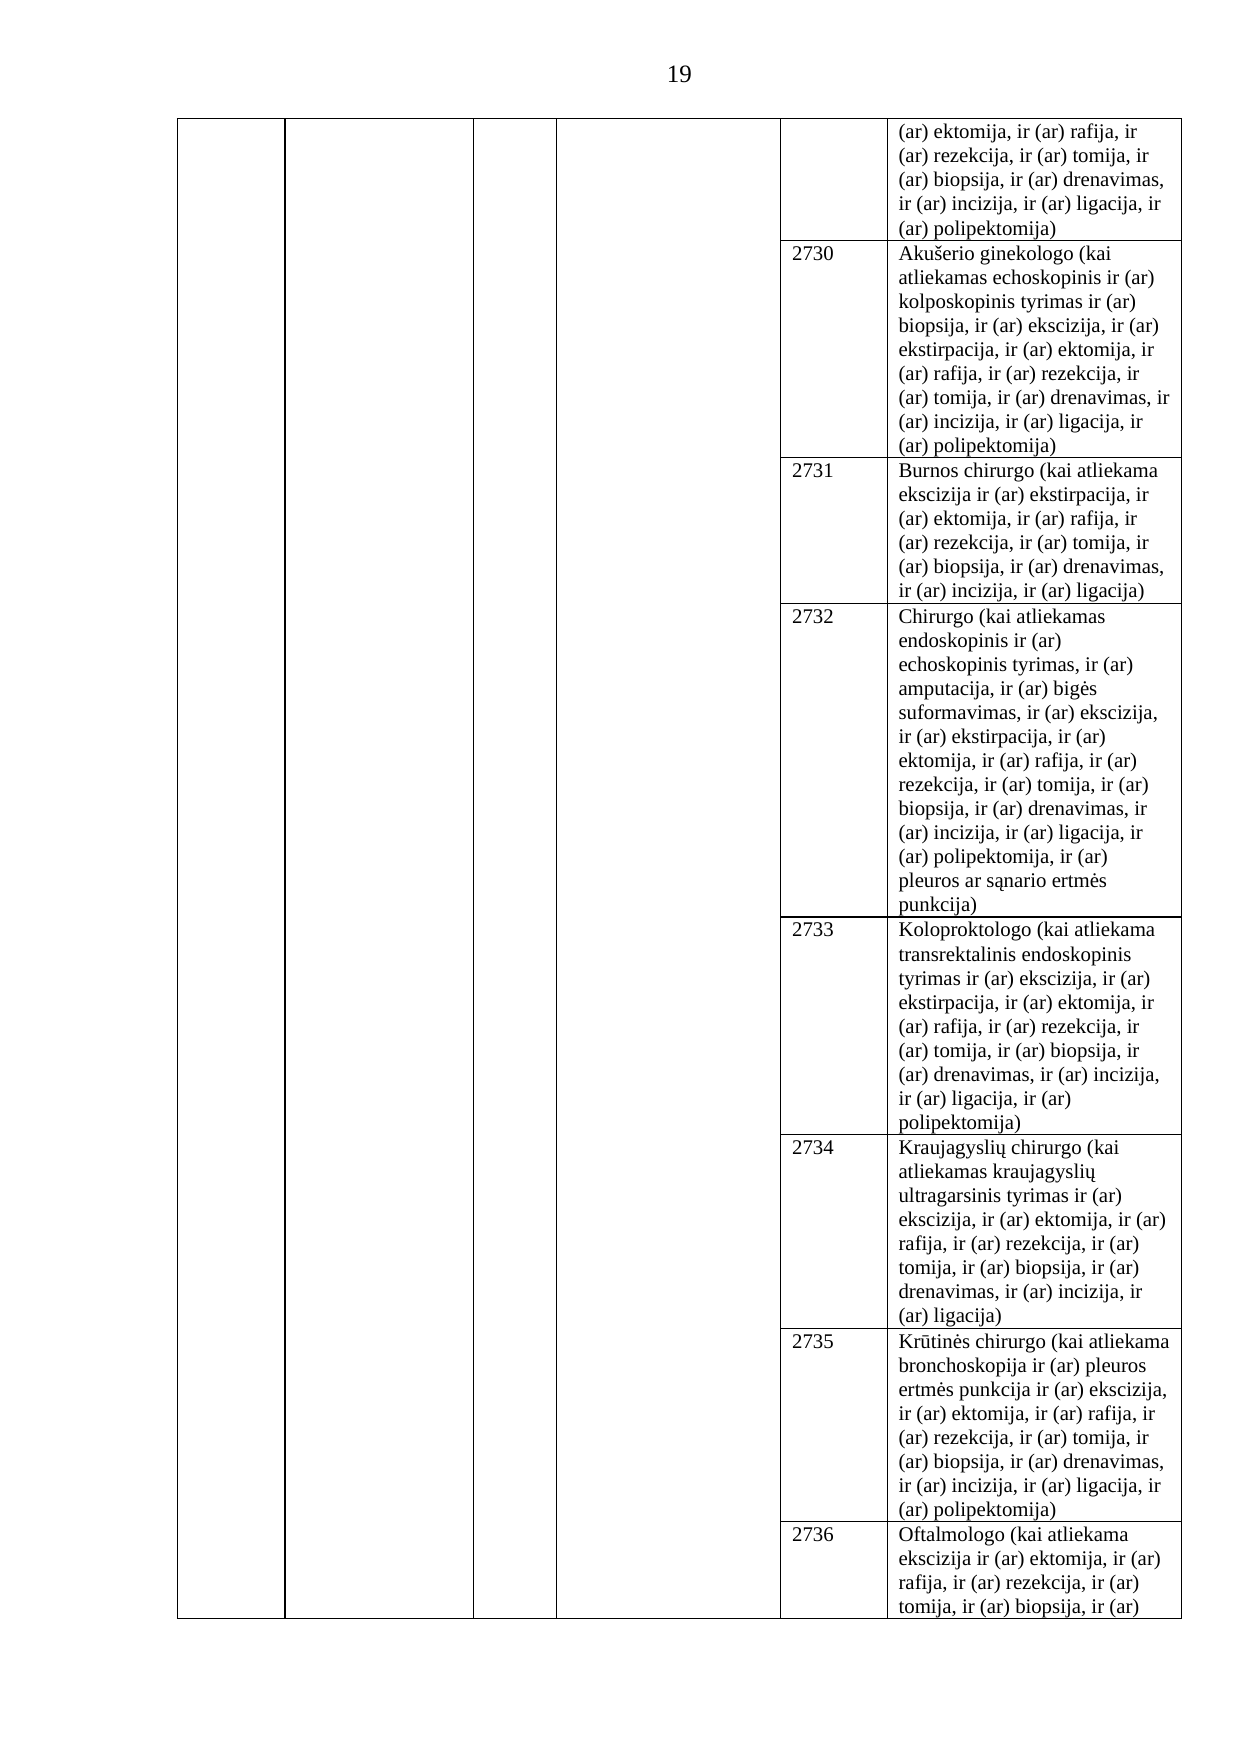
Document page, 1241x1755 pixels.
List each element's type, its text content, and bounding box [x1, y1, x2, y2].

table_cell (ar) ektomija, ir (ar) rafija, ir (ar) rezekcija, ir (ar) tomija, ir (ar) biopsija, ir (ar) drenavimas, ir (ar) incizija, ir (ar) ligacija, ir (ar) polipektomija) [888, 119, 1181, 239]
table_cell Koloproktologo (kai atliekama transrektalinis endoskopinis tyrimas ir (ar) ekscizija, ir (ar) ekstirpacija, ir (ar) ektomija, ir (ar) rafija, ir (ar) rezekcija, ir (ar) tomija, ir (ar) biopsija, ir (ar) drenavimas, ir (ar) incizija, ir (ar) ligacija, ir (ar) polipektomija) [888, 918, 1181, 1134]
table_cell [474, 119, 556, 1618]
table_cell [557, 119, 780, 1618]
table_cell Chirurgo (kai atliekamas endoskopinis ir (ar) echoskopinis tyrimas, ir (ar) amputacija, ir (ar) bigės suformavimas, ir (ar) ekscizija, ir (ar) ekstirpacija, ir (ar) ektomija, ir (ar) rafija, ir (ar) rezekcija, ir (ar) tomija, ir (ar) biopsija, ir (ar) drenavimas, ir (ar) incizija, ir (ar) ligacija, ir (ar) polipektomija, ir (ar) pleuros ar sąnario ertmės punkcija) [888, 604, 1181, 916]
table_cell 2733 [781, 918, 887, 1134]
table_cell [781, 119, 887, 239]
table_cell Oftalmologo (kai atliekama ekscizija ir (ar) ektomija, ir (ar) rafija, ir (ar) rezekcija, ir (ar) tomija, ir (ar) biopsija, ir (ar) [888, 1522, 1181, 1618]
table_cell 2731 [781, 458, 887, 602]
table_cell 2736 [781, 1522, 887, 1618]
table_cell [286, 119, 473, 1618]
table_cell Kraujagyslių chirurgo (kai atliekamas kraujagyslių ultragarsinis tyrimas ir (ar) ekscizija, ir (ar) ektomija, ir (ar) rafija, ir (ar) rezekcija, ir (ar) tomija, ir (ar) biopsija, ir (ar) drenavimas, ir (ar) incizija, ir (ar) ligacija) [888, 1135, 1181, 1327]
table_cell 2734 [781, 1135, 887, 1327]
table_cell 2730 [781, 241, 887, 457]
table_cell 2735 [781, 1329, 887, 1521]
table_cell 2732 [781, 604, 887, 916]
table_cell [178, 119, 284, 1618]
table_cell Burnos chirurgo (kai atliekama ekscizija ir (ar) ekstirpacija, ir (ar) ektomija, ir (ar) rafija, ir (ar) rezekcija, ir (ar) tomija, ir (ar) biopsija, ir (ar) drenavimas, ir (ar) incizija, ir (ar) ligacija) [888, 458, 1181, 602]
table_cell Krūtinės chirurgo (kai atliekama bronchoskopija ir (ar) pleuros ertmės punkcija ir (ar) ekscizija, ir (ar) ektomija, ir (ar) rafija, ir (ar) rezekcija, ir (ar) tomija, ir (ar) biopsija, ir (ar) drenavimas, ir (ar) incizija, ir (ar) ligacija, ir (ar) polipektomija) [888, 1329, 1181, 1521]
table_cell Akušerio ginekologo (kai atliekamas echoskopinis ir (ar) kolposkopinis tyrimas ir (ar) biopsija, ir (ar) ekscizija, ir (ar) ekstirpacija, ir (ar) ektomija, ir (ar) rafija, ir (ar) rezekcija, ir (ar) tomija, ir (ar) drenavimas, ir (ar) incizija, ir (ar) ligacija, ir (ar) polipektomija) [888, 241, 1181, 457]
